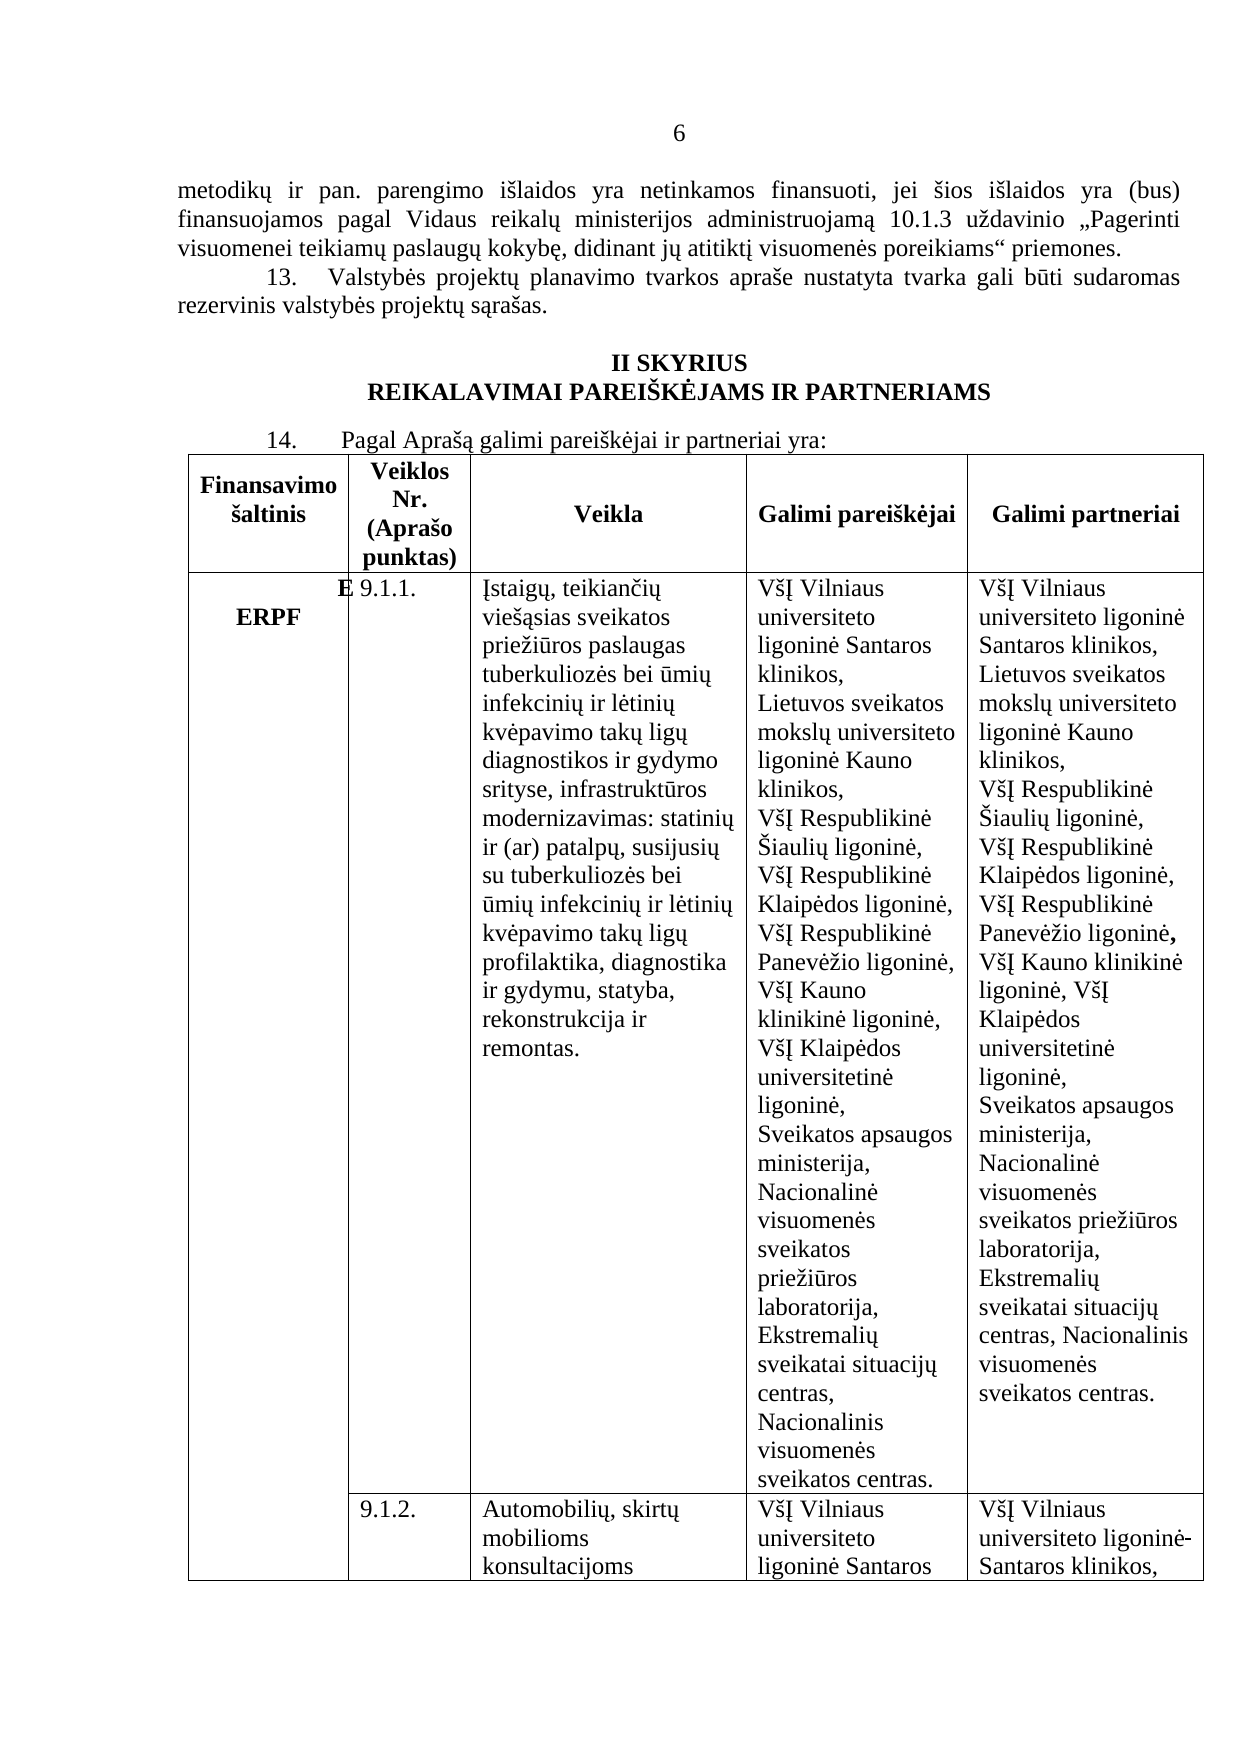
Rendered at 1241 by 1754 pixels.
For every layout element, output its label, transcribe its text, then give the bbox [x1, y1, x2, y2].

table_cell VšĮ Vilniaus universiteto ligoninė Santaros klinikos, Lietuvos sveikatos mokslų universiteto ligoninė Kauno klinikos, VšĮ Respublikinė Šiaulių ligoninė, VšĮ Respublikinė Klaipėdos ligoninė, VšĮ Respublikinė Panevėžio ligoninė, VšĮ Kauno klinikinė ligoninė, VšĮ Klaipėdos universitetinė ligoninė, Sveikatos apsaugos ministerija, Nacionalinė visuomenės sveikatos priežiūros laboratorija, Ekstremalių sveikatai situacijų centras, Nacionalinis visuomenės sveikatos centras. [968, 573, 1203, 1493]
table_cell VšĮ Vilniaus universiteto ligoninė Santaros klinikos, Lietuvos sveikatos mokslų universiteto ligoninė Kauno klinikos, VšĮ Respublikinė Šiaulių ligoninė, VšĮ Respublikinė Klaipėdos ligoninė, VšĮ Respublikinė Panevėžio ligoninė, VšĮ Kauno klinikinė ligoninė, VšĮ Klaipėdos universitetinė ligoninė, Sveikatos apsaugos ministerija, Nacionalinė visuomenės sveikatos priežiūros laboratorija, Ekstremalių sveikatai situacijų centras, Nacionalinis visuomenės sveikatos centras. [747, 573, 967, 1493]
text 13. Valstybės projektų planavimo tvarkos apraše nustatyta tvarka gali būti sudaromas rezervinis valstybės projektų sąrašas. [177, 262, 1181, 319]
table_header Galimi partneriai [968, 455, 1203, 572]
table_cell Įstaigų, teikiančių viešąsias sveikatos priežiūros paslaugas tuberkuliozės bei ūmių infekcinių ir lėtinių kvėpavimo takų ligų diagnostikos ir gydymo srityse, infrastruktūros modernizavimas: statinių ir (ar) patalpų, susijusių su tuberkuliozės bei ūmių infekcinių ir lėtinių kvėpavimo takų ligų profilaktika, diagnostika ir gydymu, statyba, rekonstrukcija ir remontas. [471, 573, 746, 1493]
table_header Galimi pareiškėjai [747, 455, 967, 572]
table_cell VšĮ Vilniaus universiteto ligoninė Santaros [747, 1494, 967, 1580]
table_cell EERPF [189, 573, 348, 1580]
table_header Veikla [471, 455, 746, 572]
text metodikų ir pan. parengimo išlaidos yra netinkamos finansuoti, jei šios išlaidos yra (bus) finansuojamos pagal Vidaus reikalų ministerijos administruojamą 10.1.3 uždavinio „Pagerinti visuomenei teikiamų paslaugų kokybę, didinant jų atitiktį visuomenės poreikiams“ priemones. [177, 176, 1181, 262]
table_cell Automobilių, skirtų mobilioms konsultacijoms [471, 1494, 746, 1580]
table_header Finansavimo šaltinis [189, 455, 348, 572]
table_cell 9.1.2. [349, 1494, 470, 1580]
table_cell VšĮ Vilniaus universiteto ligoninė Santaros klinikos, [968, 1494, 1203, 1580]
text REIKALAVIMAI PAREIŠKĖJAMS IR PARTNERIAMS [177, 377, 1181, 406]
table_header Veiklos Nr. (Aprašo punktas) [349, 455, 470, 572]
text 14. Pagal Aprašą galimi pareiškėjai ir partneriai yra: [266, 425, 1181, 453]
table_cell 9.1.1. [349, 573, 470, 1493]
text II SKYRIUS [177, 348, 1181, 377]
